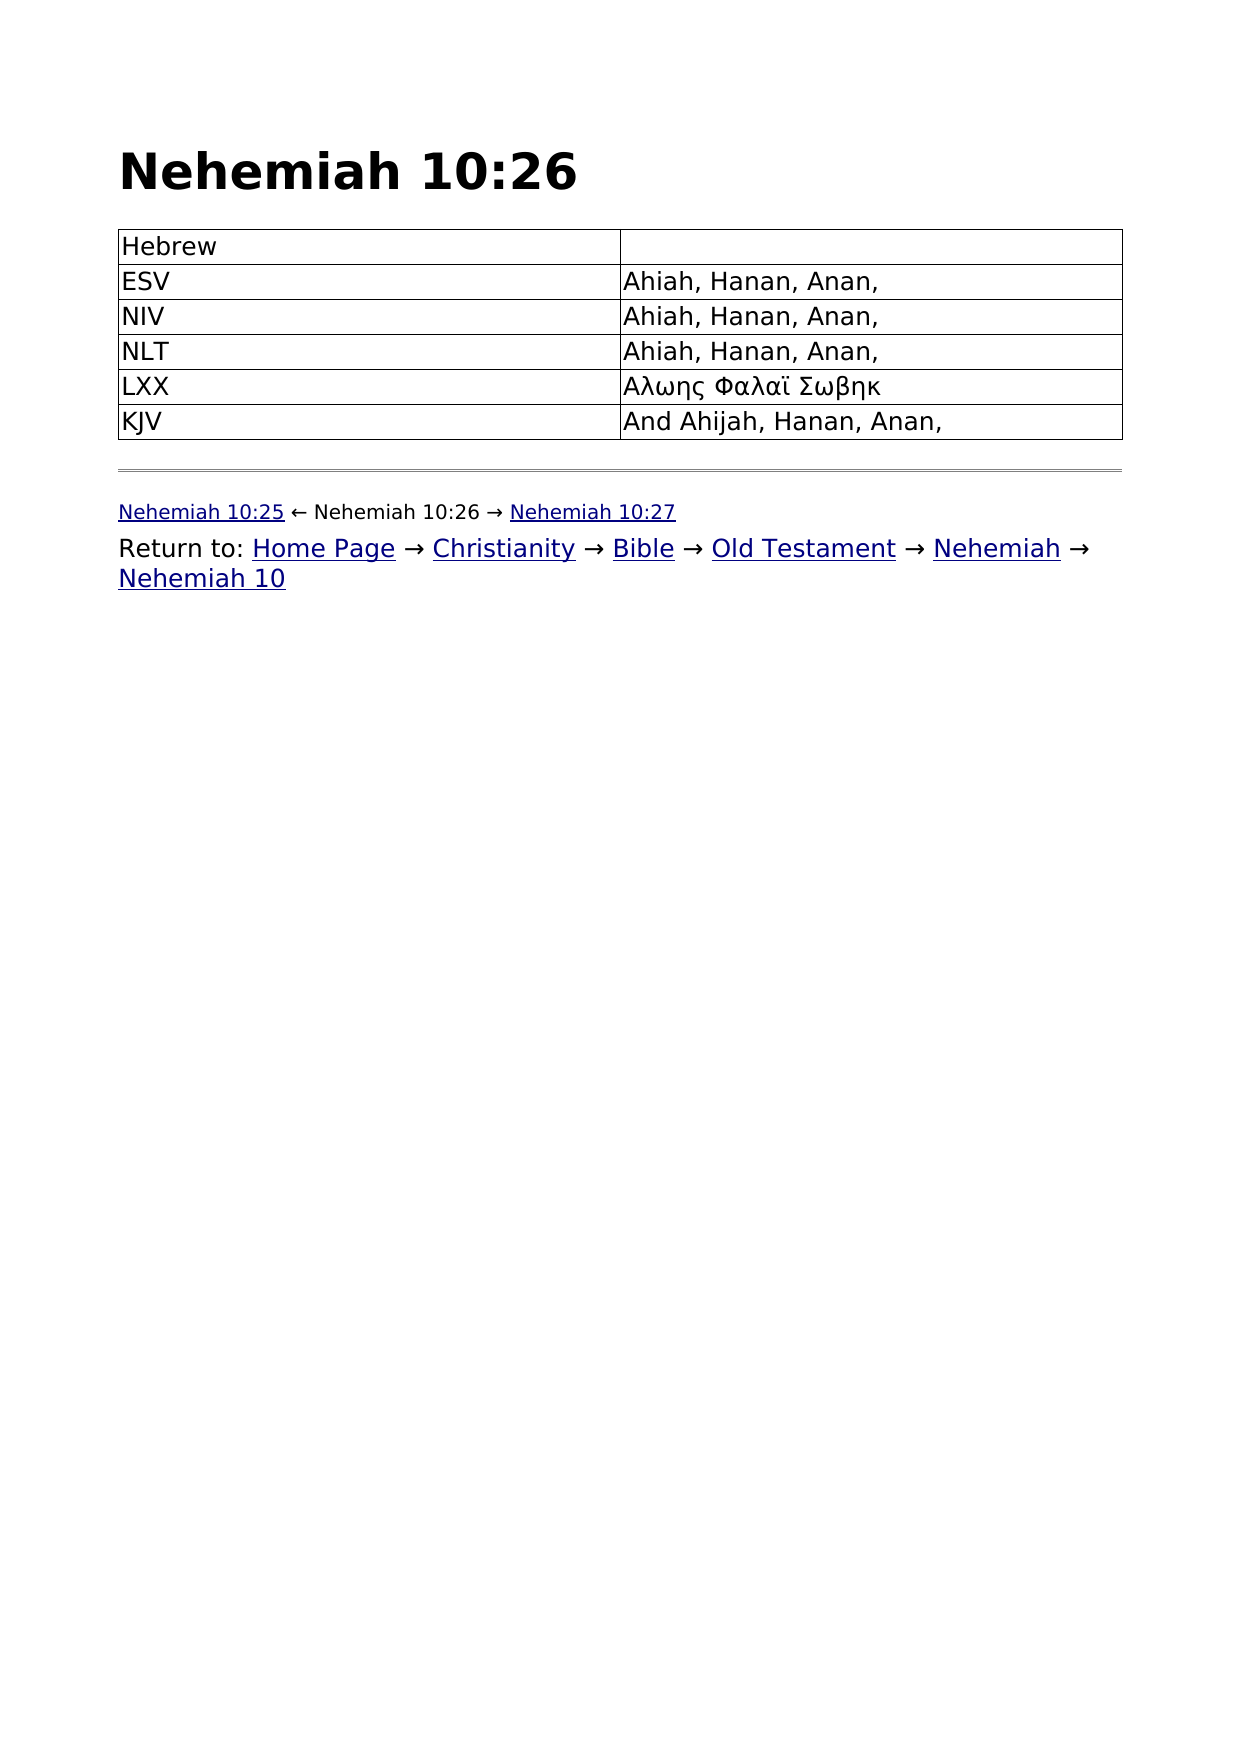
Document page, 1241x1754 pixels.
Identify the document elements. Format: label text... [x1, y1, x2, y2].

table_cell LXX [119, 370, 620, 404]
table_header [621, 230, 1122, 264]
table_cell And Ahijah, Hanan, Anan, [621, 405, 1122, 439]
table_cell NIV [119, 300, 620, 334]
text Nehemiah 10:25 ← Nehemiah 10:26 → Nehemiah 10:27 [118, 501, 1122, 534]
table_cell Ahiah, Hanan, Anan, [621, 300, 1122, 334]
subtitle Nehemiah 10:26 [118, 143, 1122, 201]
table_cell KJV [119, 405, 620, 439]
text Return to: Home Page → Christianity → Bible → Old Testament → Nehemiah → Nehemiah 10 [118, 534, 1122, 593]
table_cell NLT [119, 335, 620, 369]
table_cell Αλωης Φαλαϊ Σωβηκ [621, 370, 1122, 404]
table_cell Ahiah, Hanan, Anan, [621, 335, 1122, 369]
table_cell ESV [119, 265, 620, 299]
table_header Hebrew [119, 230, 620, 264]
table_cell Ahiah, Hanan, Anan, [621, 265, 1122, 299]
